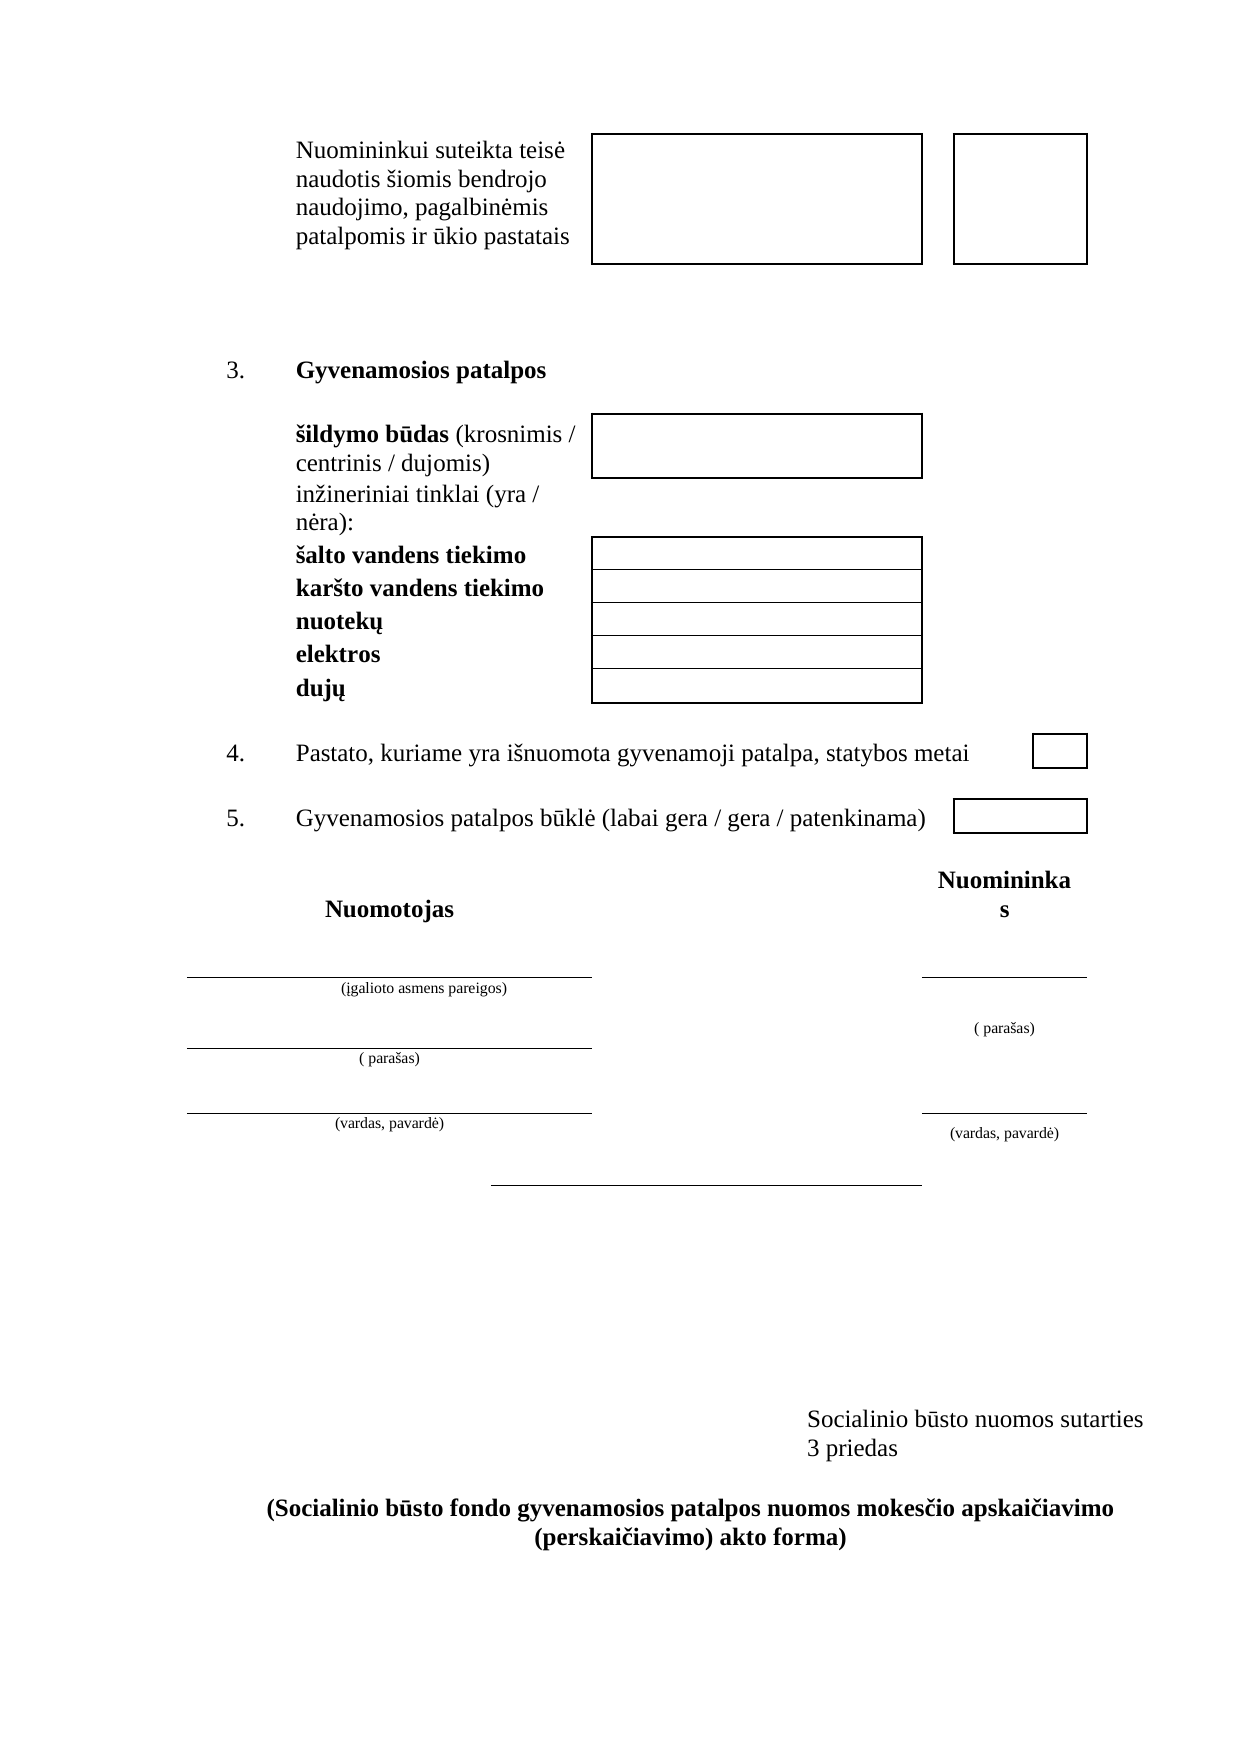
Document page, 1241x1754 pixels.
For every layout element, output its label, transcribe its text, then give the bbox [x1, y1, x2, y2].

table_cell [922, 1152, 954, 1185]
table_cell [954, 413, 1087, 477]
table_cell Nuomininkui suteikta teisė naudotis šiomis bendrojo naudojimo, pagalbinėmis patalpomis ir ūkio pastatais [284, 133, 591, 263]
table_cell [922, 767, 954, 798]
table_cell [390, 832, 491, 865]
table_cell [187, 767, 284, 798]
table_cell [922, 351, 954, 384]
table_cell [284, 1152, 390, 1185]
table_cell [1033, 602, 1087, 634]
table_header [237, 1404, 796, 1493]
table_cell [922, 1185, 954, 1218]
table_cell [491, 767, 592, 798]
table_cell [187, 832, 284, 865]
table_cell [954, 767, 1033, 798]
table_cell [592, 1048, 689, 1113]
table_cell [592, 1113, 689, 1152]
table_cell [592, 977, 689, 1047]
table_cell [592, 865, 689, 922]
table_cell [592, 832, 689, 865]
table_cell [390, 384, 491, 412]
table_cell [187, 477, 284, 536]
table_cell [592, 265, 689, 351]
table_cell Nuomininkas [922, 865, 1087, 922]
table_cell [187, 702, 284, 733]
table_cell 4. [187, 733, 284, 767]
table_cell [922, 263, 954, 351]
table_cell [954, 569, 1033, 602]
table_cell [187, 263, 284, 351]
table_cell [593, 415, 921, 477]
table_cell [187, 602, 284, 634]
table_cell [593, 135, 921, 263]
table_cell nuotekų [284, 602, 591, 634]
table_cell [954, 477, 1087, 536]
table_header [177, 1404, 237, 1493]
table_cell [187, 384, 284, 412]
table_cell [689, 384, 922, 412]
table_cell [922, 923, 954, 977]
table_cell [284, 702, 390, 733]
table_cell [954, 384, 1033, 412]
table_cell [187, 536, 284, 569]
table_cell [1033, 265, 1087, 351]
table_cell [1033, 769, 1087, 798]
table_cell [922, 832, 954, 865]
table_cell [593, 603, 921, 634]
table_cell [1033, 536, 1087, 569]
table_cell ( parašas) [922, 978, 1087, 1047]
table_cell [491, 384, 592, 412]
table_cell [954, 265, 1033, 351]
table_cell [592, 351, 922, 384]
table_cell [1033, 1048, 1087, 1113]
table_cell [954, 1185, 1033, 1218]
table_cell [689, 865, 922, 922]
table_cell karšto vandens tiekimo [284, 569, 591, 602]
table_cell [1033, 1152, 1087, 1185]
table_cell [390, 263, 491, 351]
table_cell šalto vandens tiekimo [284, 536, 591, 569]
table_cell [955, 800, 1086, 832]
table_cell [593, 636, 921, 667]
table_cell [187, 635, 284, 667]
table_cell [922, 1048, 954, 1113]
table_cell [1033, 923, 1087, 977]
table_cell [592, 479, 922, 536]
table_cell [1034, 735, 1086, 767]
table_cell [954, 602, 1033, 634]
table_cell [593, 570, 921, 602]
table_cell [922, 702, 954, 733]
table_cell Pastato, kuriame yra išnuomota gyvenamoji patalpa, statybos metai [284, 733, 1032, 767]
table_cell [1033, 569, 1087, 602]
table_cell [592, 767, 689, 798]
table_cell [187, 1185, 284, 1218]
table_cell [491, 832, 592, 865]
table_cell [187, 413, 284, 477]
table_cell [689, 977, 922, 1047]
table_cell [390, 702, 491, 733]
table_cell [1033, 384, 1087, 412]
table_cell [592, 1186, 689, 1218]
table_cell [187, 923, 592, 977]
table_cell [923, 602, 954, 634]
table_cell [689, 1048, 922, 1113]
table_cell Nuomotojas [187, 865, 592, 922]
table_cell [955, 135, 1086, 263]
table_cell [922, 384, 954, 412]
table_cell [491, 702, 592, 733]
table_cell [284, 384, 390, 412]
table_cell [1033, 635, 1087, 667]
table_cell [187, 1152, 284, 1185]
table_cell Gyvenamosios patalpos būklė (labai gera / gera / patenkinama) [284, 798, 953, 832]
table_cell [592, 704, 689, 733]
table_cell [954, 834, 1033, 865]
table_cell [592, 923, 689, 977]
table_cell [284, 1185, 390, 1218]
table_cell elektros [284, 635, 591, 667]
table_cell (vardas, pavardė) [187, 1114, 592, 1152]
table_cell [187, 668, 284, 702]
table_cell [689, 767, 922, 798]
table_cell [187, 569, 284, 602]
table_cell [689, 1113, 922, 1152]
table_cell (vardas, pavardė) [922, 1114, 1087, 1152]
table_cell [922, 477, 954, 536]
table_cell [390, 1185, 491, 1218]
table_cell ( parašas) [187, 1049, 592, 1113]
table_cell [491, 263, 592, 351]
table_cell (Socialinio būsto fondo gyvenamosios patalpos nuomos mokesčio apskaičiavimo (perskaičiavimo) akto forma) [177, 1494, 1204, 1580]
table_cell [1033, 668, 1087, 702]
table_cell inžineriniai tinklai (yra / nėra): [284, 477, 592, 536]
table_cell [284, 832, 390, 865]
table_cell [284, 767, 390, 798]
table_cell [954, 668, 1033, 702]
table_cell [390, 1152, 491, 1185]
table_cell Gyvenamosios patalpos [284, 351, 592, 384]
table_cell [1033, 834, 1087, 865]
table_cell [187, 133, 284, 263]
table_cell [689, 265, 922, 351]
table_cell [954, 635, 1033, 667]
table_cell [923, 413, 954, 477]
table_cell [954, 702, 1033, 733]
table_cell [923, 569, 954, 602]
table_cell [689, 704, 922, 733]
table_cell dujų [284, 668, 591, 702]
table_cell [689, 1152, 922, 1185]
table_cell [923, 635, 954, 667]
table_cell [592, 1152, 689, 1185]
table_cell [954, 923, 1033, 977]
table_cell [1033, 351, 1087, 384]
table_cell [954, 1152, 1033, 1185]
table_cell 3. [187, 351, 284, 384]
table_cell [1033, 702, 1087, 733]
table_cell [923, 536, 954, 569]
table_cell [923, 668, 954, 702]
table_cell [954, 351, 1033, 384]
table_cell [689, 923, 922, 977]
table_cell [954, 1048, 1033, 1113]
table_cell 5. [187, 798, 284, 832]
table_cell [689, 832, 922, 865]
table_cell [954, 536, 1033, 569]
table_cell [491, 1186, 592, 1218]
table_cell [592, 384, 689, 412]
table_cell [593, 669, 921, 702]
table_cell (įgalioto asmens pareigos) [187, 978, 592, 1047]
table_cell šildymo būdas (krosnimis / centrinis / dujomis) [284, 413, 591, 477]
table_cell [689, 1186, 922, 1218]
table_cell [390, 767, 491, 798]
table_cell [923, 133, 953, 263]
table_cell [284, 263, 390, 351]
table_cell [1033, 1185, 1087, 1218]
table_cell [593, 538, 921, 569]
table_cell [491, 1152, 592, 1185]
table_header Socialinio būsto nuomos sutarties 3 priedas [796, 1404, 1204, 1493]
